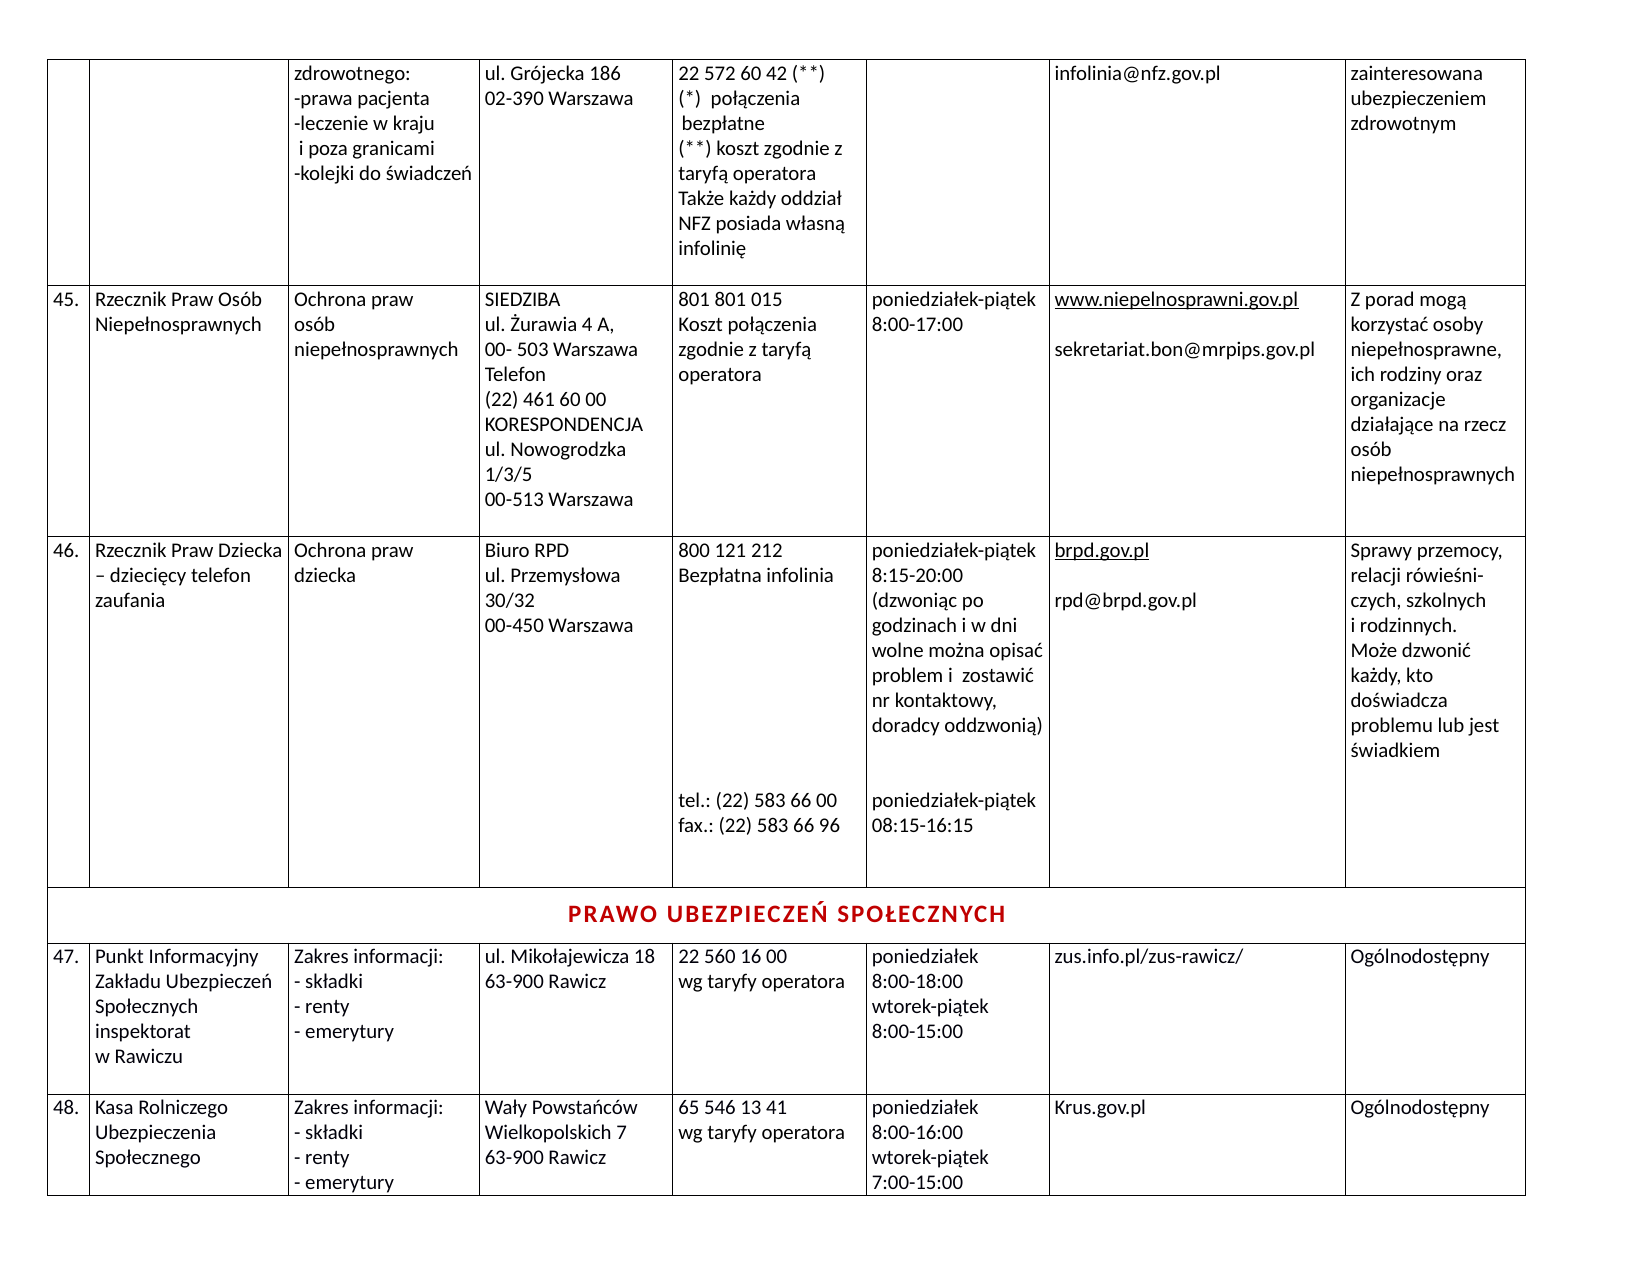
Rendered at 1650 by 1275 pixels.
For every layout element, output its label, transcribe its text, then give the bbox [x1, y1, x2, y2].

table_cell Ochrona praw osób niepełnosprawnych [289, 286, 479, 536]
table_cell poniedziałek-piątek 8:15-20:00 (dzwoniąc po godzinach i w dni wolne można opisać problem i zostawić nr kontaktowy, doradcy oddzwonią) poniedziałek-piątek 08:15-16:15 [867, 537, 1049, 887]
table_cell 47. [48, 944, 89, 1094]
table_cell zus.info.pl/zus-rawicz/ [1050, 944, 1345, 1094]
table_cell zainteresowana ubezpieczeniem zdrowotnym [1346, 60, 1525, 285]
table_cell Zakres informacji: - składki - renty - emerytury [349, 1095, 479, 1195]
table_cell poniedziałek 8:00-16:00 wtorek-piątek 7:00-15:00 [963, 1095, 1049, 1195]
table_cell Wały Powstańców Wielkopolskich 7 63-900 Rawicz [480, 1095, 672, 1195]
table_cell Zakres informacji: - składki - renty - emerytury [289, 944, 479, 1094]
table_cell Kasa Rolniczego Ubezpieczenia Społecznego [90, 1095, 288, 1195]
table_cell infolinia@nfz.gov.pl [1050, 60, 1345, 285]
table_cell Punkt Informacyjny Zakładu Ubezpieczeń Społecznych inspektorat w Rawiczu [90, 944, 288, 1094]
table_cell ul. Mikołajewicza 18 63-900 Rawicz [480, 944, 672, 1094]
table_cell [867, 60, 1049, 285]
table_cell PRAWO UBEZPIECZEŃ SPOŁECZNYCH [48, 888, 1525, 943]
table_cell poniedziałek 8:00-18:00 wtorek-piątek 8:00-15:00 [867, 944, 1049, 1094]
table_cell zdrowotnego: -prawa pacjenta -leczenie w kraju i poza granicami -kolejki do świadczeń [289, 60, 479, 285]
table_cell poniedziałek-piątek 8:00-17:00 [867, 286, 1049, 536]
table_cell Rzecznik Praw Dziecka – dziecięcy telefon zaufania [90, 537, 288, 887]
table_cell 65 546 13 41 wg taryfy operatora [673, 1095, 866, 1195]
table_cell SIEDZIBA ul. Żurawia 4 A, 00- 503 Warszawa Telefon (22) 461 60 00 KORESPONDENCJA ul. Nowogrodzka 1/3/5 00-513 Warszawa [480, 286, 672, 536]
table_cell 22 560 16 00 wg taryfy operatora [673, 944, 866, 1094]
table_cell 801 801 015 Koszt połączenia zgodnie z taryfą operatora [673, 286, 866, 536]
table_cell Ochrona praw dziecka [289, 537, 479, 887]
table_cell ul. Grójecka 186 02-390 Warszawa [480, 60, 672, 285]
table_cell Krus.gov.pl [1050, 1095, 1345, 1195]
table_cell [48, 60, 89, 285]
table_cell 48. [48, 1095, 89, 1195]
table_cell Rzecznik Praw Osób Niepełnosprawnych [90, 286, 288, 536]
table_cell Z porad mogą korzystać osoby niepełnosprawne, ich rodziny oraz organizacje działające na rzecz osób niepełnosprawnych [1346, 286, 1525, 536]
table_cell Sprawy przemocy, relacji rówieśni-czych, szkolnych i rodzinnych. Może dzwonić każdy, kto doświadcza problemu lub jest świadkiem [1346, 537, 1525, 887]
table_cell 800 121 212 Bezpłatna infolinia tel.: (22) 583 66 00 fax.: (22) 583 66 96 [673, 537, 866, 887]
table_cell www.niepelnosprawni.gov.pl sekretariat.bon@mrpips.gov.pl [1050, 286, 1345, 536]
table_cell Biuro RPD ul. Przemysłowa 30/32 00-450 Warszawa [480, 537, 672, 887]
table_cell 22 572 60 42 (**) (*) połączenia bezpłatne (**) koszt zgodnie z taryfą operatora Także każdy oddział NFZ posiada własną infolinię [673, 60, 866, 285]
table_cell 45. [48, 286, 89, 536]
table_cell Ogólnodostępny [1346, 1095, 1525, 1195]
table_cell brpd.gov.pl rpd@brpd.gov.pl [1050, 537, 1345, 887]
table_cell 46. [48, 537, 89, 887]
table_cell [90, 60, 288, 285]
table_cell Ogólnodostępny [1346, 944, 1525, 1094]
